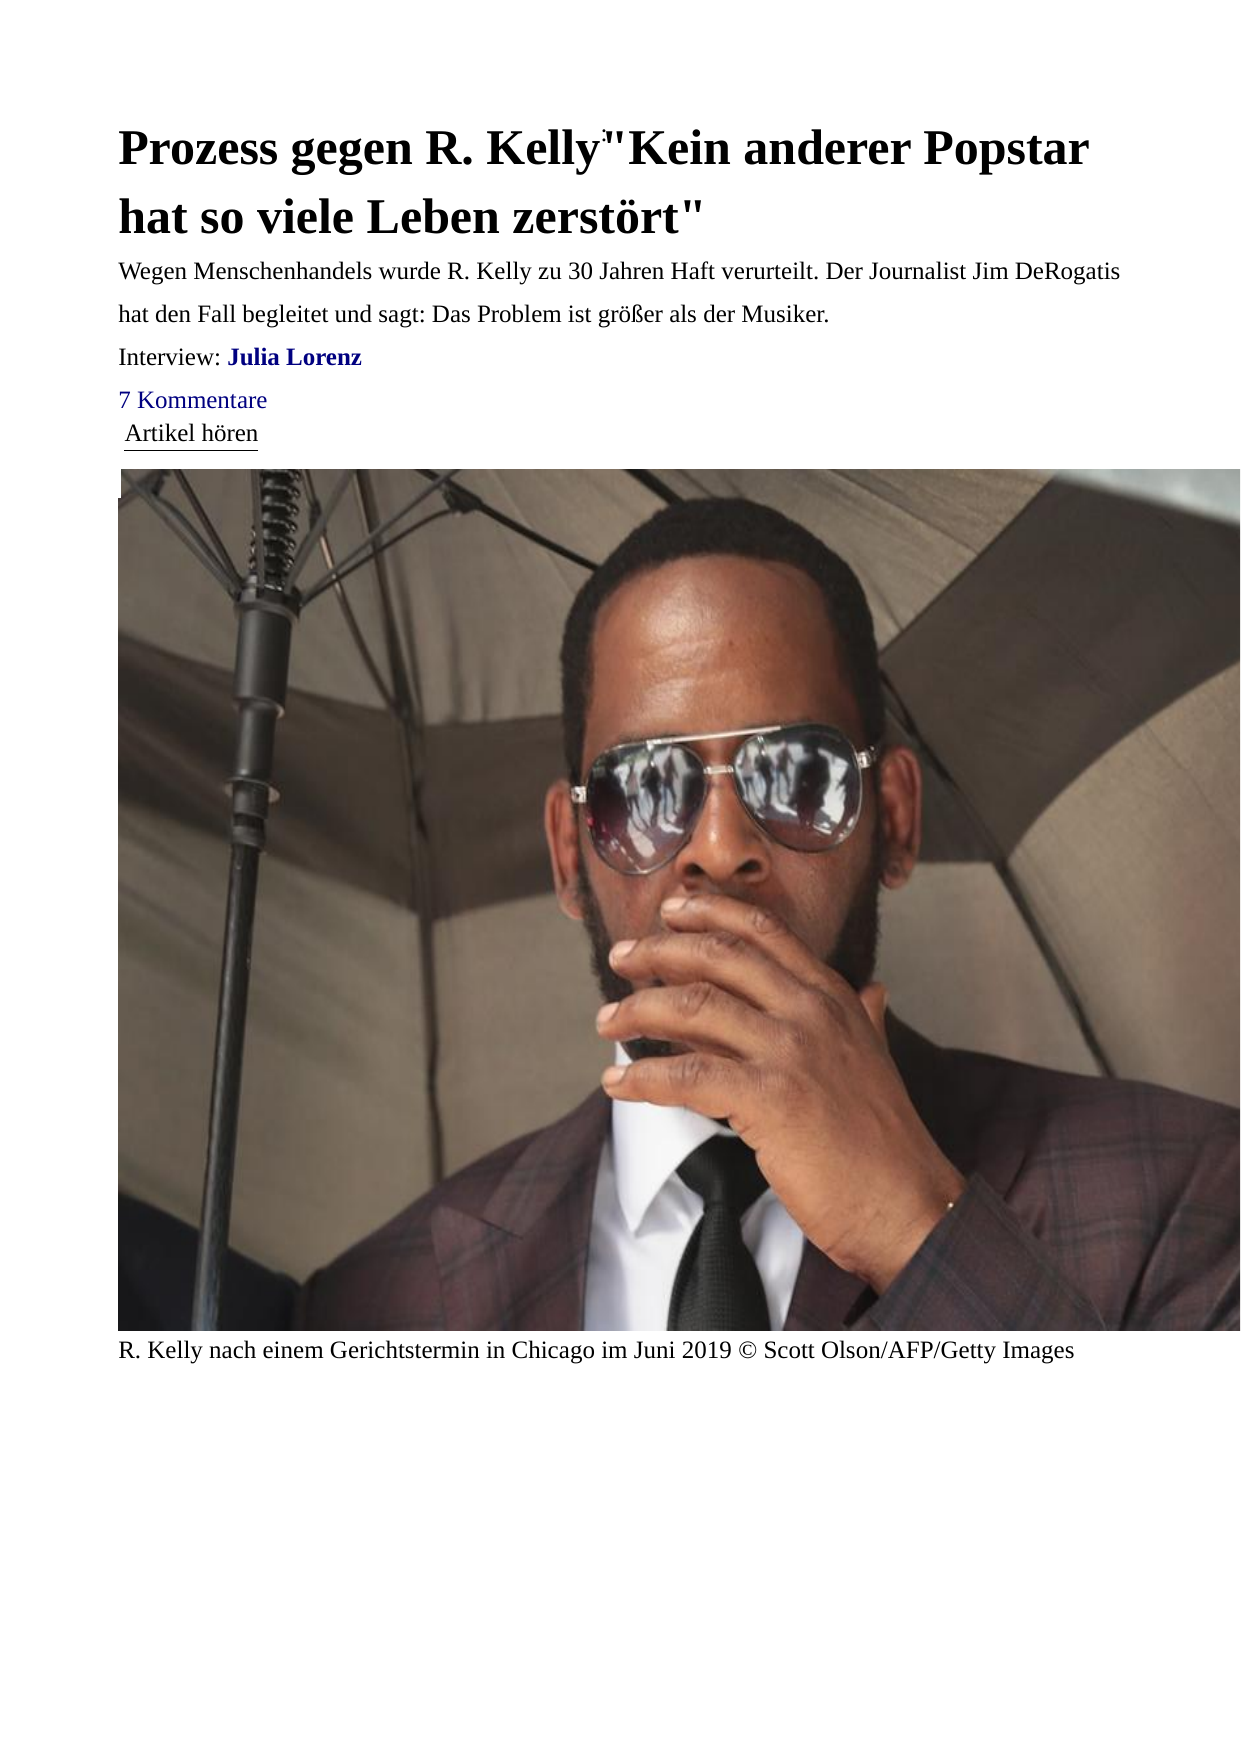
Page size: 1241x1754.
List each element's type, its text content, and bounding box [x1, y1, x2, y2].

subtitle Prozess gegen R. Kelly"Kein anderer Popstar hat so viele Leben zerstört" [118, 118, 1122, 244]
text Wegen Menschenhandels wurde R. Kelly zu 30 Jahren Haft verurteilt. Der Journalist Jim DeRogatis hat den Fall begleitet und sagt: Das Problem ist größer als der Musiker. [118, 256, 1122, 328]
text Artikel hören [118, 418, 1122, 450]
text 7 Kommentare [118, 385, 1122, 414]
text R. Kelly nach einem Gerichtstermin in Chicago im Juni 2019 © Scott Olson/​AFP/​Getty Images [118, 1335, 1122, 1363]
text Interview: Julia Lorenz [118, 342, 1122, 371]
picture [118, 469, 1241, 1331]
